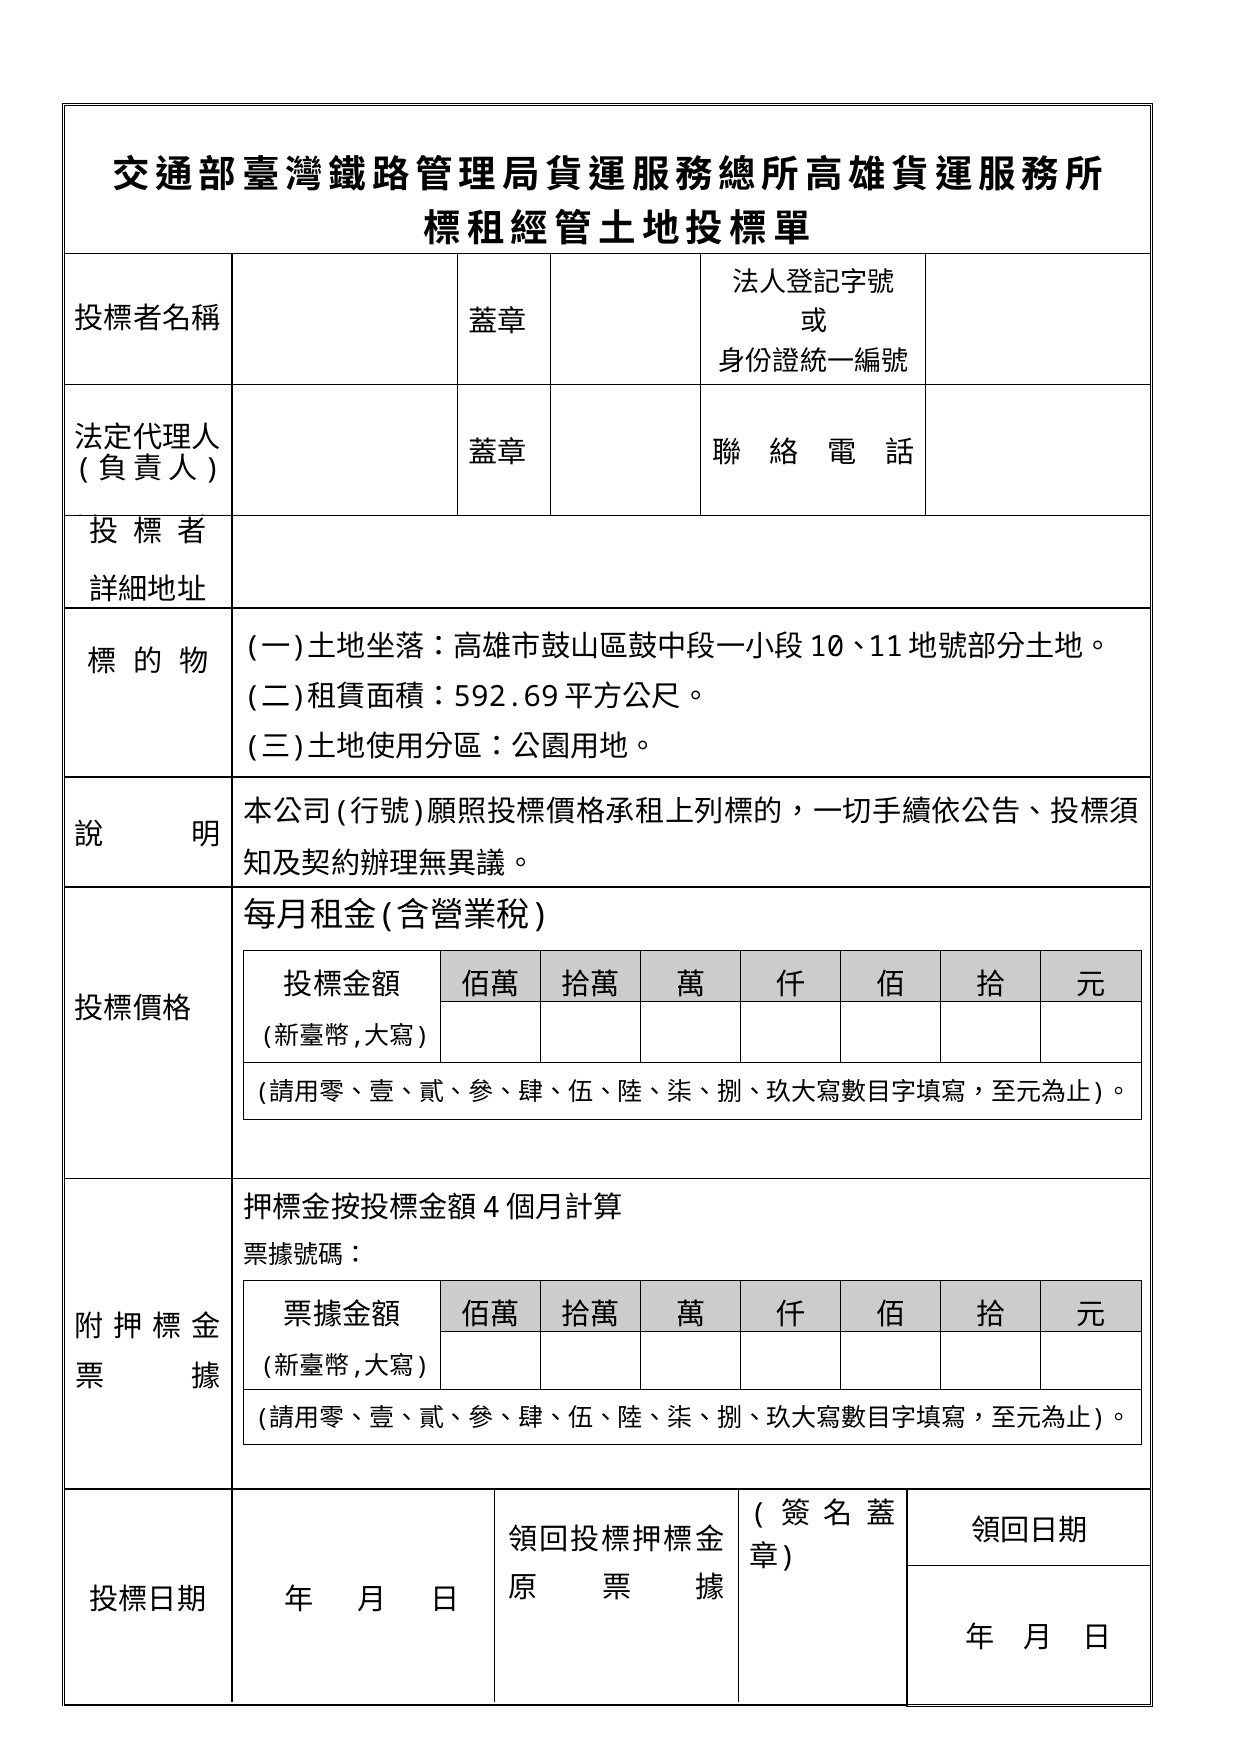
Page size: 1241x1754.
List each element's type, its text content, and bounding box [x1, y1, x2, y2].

table_header 元 [1041, 1281, 1141, 1331]
table_cell 年 月 日 [232, 1490, 494, 1704]
table_cell [941, 1002, 1040, 1062]
table_cell 投標日期 [65, 1490, 232, 1704]
table_cell [551, 254, 700, 384]
table_header 萬 [641, 1281, 740, 1331]
table_cell [641, 1332, 740, 1389]
table_cell (簽名蓋章) [738, 1490, 906, 1704]
table_cell 年 月 日 [908, 1566, 1150, 1704]
table_header 票據金額 (新臺幣,大寫) [244, 1281, 440, 1389]
table_cell 蓋章 [458, 254, 550, 384]
table_cell (請用零、壹、貳、參、肆、伍、陸、柒、捌、玖大寫數目字填寫，至元為止)。 [244, 1390, 1141, 1443]
table_cell [841, 1002, 940, 1062]
table_header 交通部臺灣鐵路管理局貨運服務總所高雄貨運服務所 標租經管土地投標單 [65, 106, 1150, 252]
table_cell 附押標金 票 據 [65, 1179, 231, 1488]
table_cell [641, 1002, 740, 1062]
table_cell [441, 1002, 540, 1062]
table_header 佰萬 [441, 1281, 540, 1331]
table_header 佰 [841, 951, 940, 1001]
table_cell 投 標 者 詳細地址 [65, 516, 231, 607]
table_cell [741, 1332, 840, 1389]
table_cell 領回日期 [908, 1490, 1150, 1565]
table_header 仟 [741, 1281, 840, 1331]
table_cell [941, 1332, 1040, 1389]
table_cell 投標者名稱 [65, 254, 231, 384]
table_cell 聯絡電話 [701, 385, 925, 515]
table_cell [741, 1002, 840, 1062]
table_header 拾 [941, 1281, 1040, 1331]
table_cell 押標金按投標金額4個月計算 票據號碼： [233, 1179, 1150, 1488]
table_cell [841, 1332, 940, 1389]
table_cell 投標價格 [65, 888, 231, 1178]
table_header 仟 [741, 951, 840, 1001]
table_cell 本公司(行號)願照投標價格承租上列標的，一切手續依公告、投標須知及契約辦理無異議。 [233, 778, 1150, 886]
table_header 佰萬 [441, 951, 540, 1001]
table_header 萬 [641, 951, 740, 1001]
table_cell [1041, 1332, 1141, 1389]
table_header 拾 [941, 951, 1040, 1001]
table_cell [233, 516, 1150, 607]
table_cell 法定代理人(負責人) 姓名 [65, 385, 231, 515]
table_cell 法人登記字號 或 身份證統一編號 [701, 254, 925, 384]
table_header 拾萬 [541, 1281, 640, 1331]
table_cell [441, 1332, 540, 1389]
table_cell [541, 1002, 640, 1062]
table_cell 說明 [65, 778, 231, 886]
table_cell 蓋章 [458, 385, 550, 515]
table_cell [926, 254, 1150, 384]
table_header 佰 [841, 1281, 940, 1331]
table_cell 每月租金(含營業稅) [233, 888, 1150, 1178]
table_cell [551, 385, 700, 515]
table_cell (請用零、壹、貳、參、肆、伍、陸、柒、捌、玖大寫數目字填寫，至元為止)。 [244, 1063, 1141, 1119]
table_cell [926, 385, 1150, 515]
table_cell [233, 385, 457, 515]
table_cell (一)土地坐落：高雄市鼓山區鼓中段一小段10、11地號部分土地。 (二)租賃面積：592.69平方公尺。 (三)土地使用分區：公園用地。 [233, 609, 1150, 776]
table_cell [233, 254, 457, 384]
table_cell [1041, 1002, 1141, 1062]
table_header 拾萬 [541, 951, 640, 1001]
table_header 元 [1041, 951, 1141, 1001]
table_cell 領回投標押標金 原票據 [495, 1490, 738, 1704]
table_cell [541, 1332, 640, 1389]
table_cell 標的物 [65, 609, 231, 776]
table_header 投標金額 (新臺幣,大寫) [244, 951, 440, 1062]
